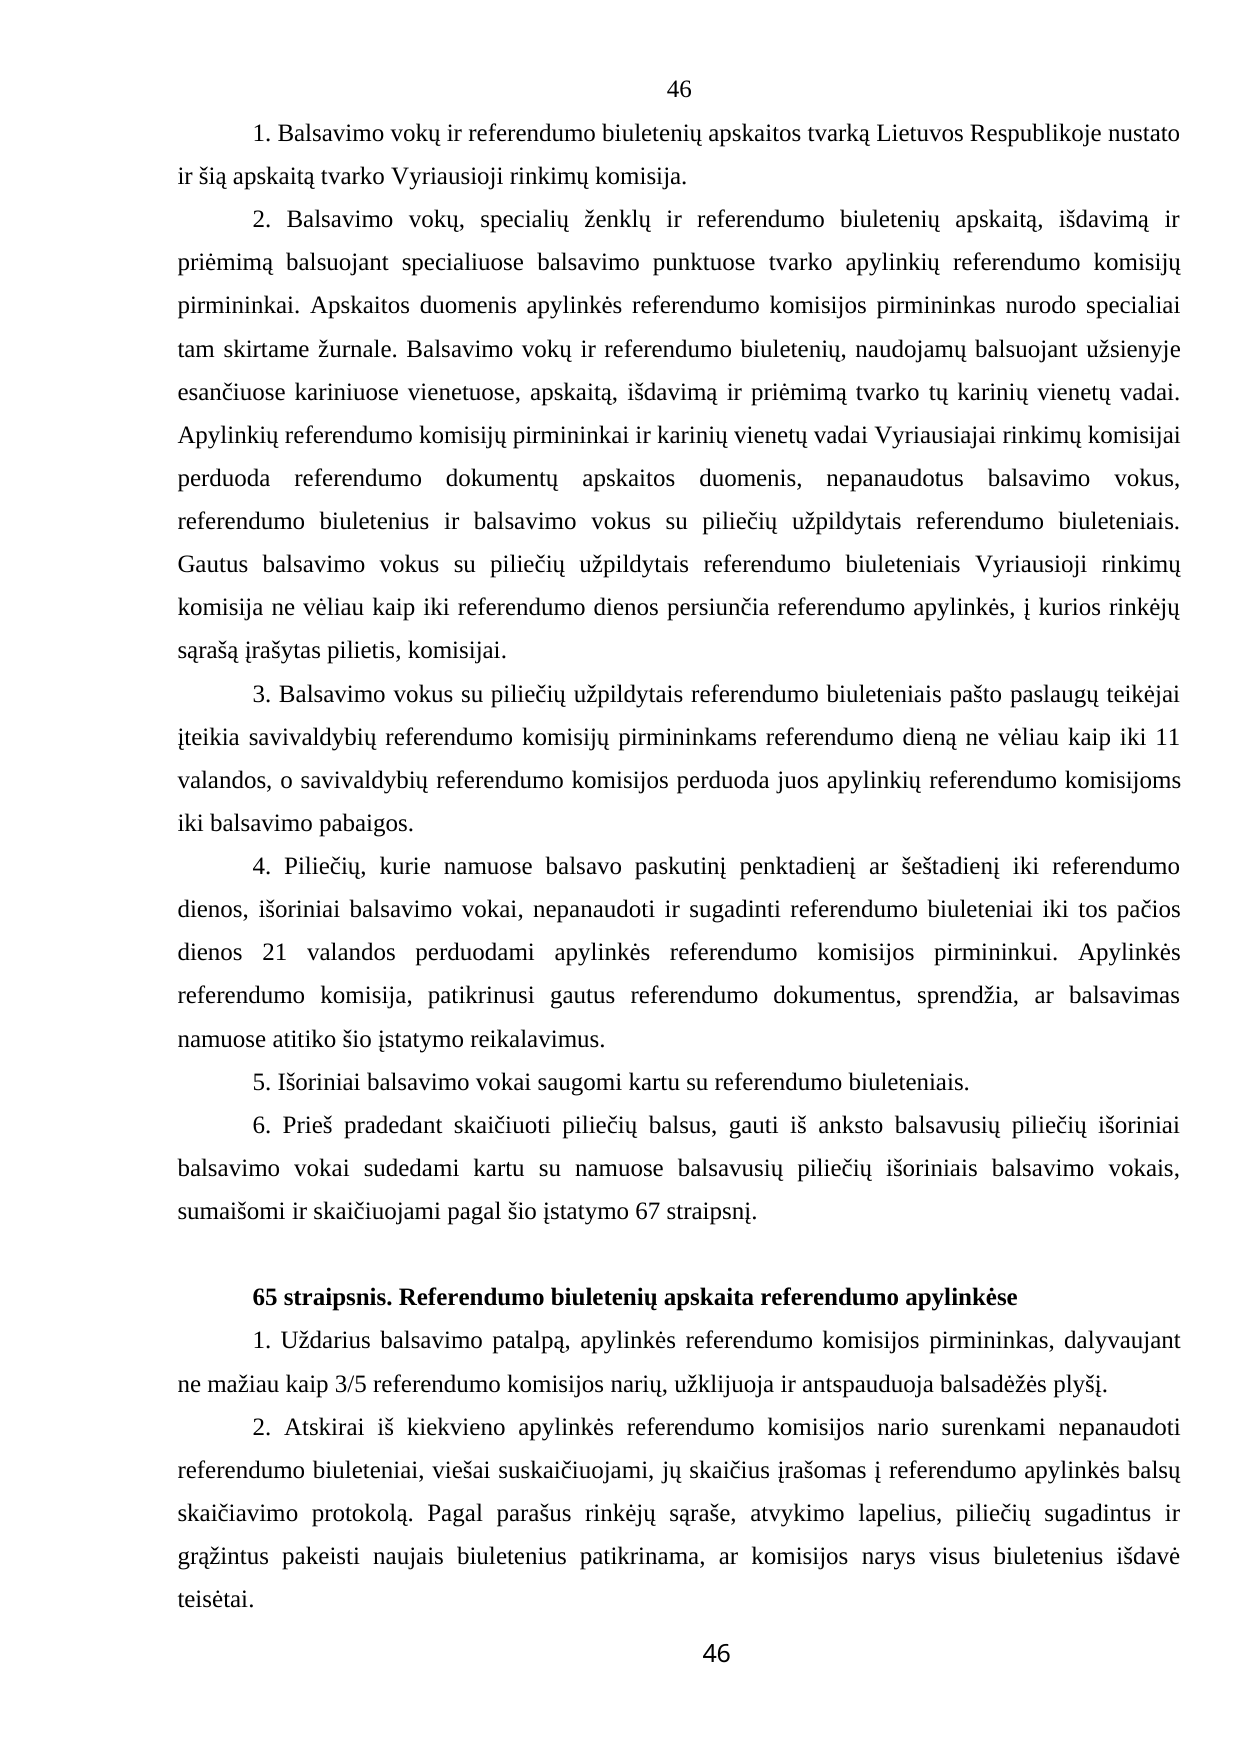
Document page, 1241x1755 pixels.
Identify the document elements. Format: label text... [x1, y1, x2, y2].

text 5. Išoriniai balsavimo vokai saugomi kartu su referendumo biuleteniais. [177, 1067, 1181, 1096]
text 1. Uždarius balsavimo patalpą, apylinkės referendumo komisijos pirmininkas, dalyvaujant ne mažiau kaip 3/5 referendumo komisijos narių, užklijuoja ir antspauduoja balsadėžės plyšį. [177, 1326, 1181, 1397]
text 3. Balsavimo vokus su piliečių užpildytais referendumo biuleteniais pašto paslaugų teikėjai įteikia savivaldybių referendumo komisijų pirmininkams referendumo dieną ne vėliau kaip iki 11 valandos, o savivaldybių referendumo komisijos perduoda juos apylinkių referendumo komisijoms iki balsavimo pabaigos. [177, 679, 1181, 837]
text 6. Prieš pradedant skaičiuoti piliečių balsus, gauti iš anksto balsavusių piliečių išoriniai balsavimo vokai sudedami kartu su namuose balsavusių piliečių išoriniais balsavimo vokais, sumaišomi ir skaičiuojami pagal šio įstatymo 67 straipsnį. [177, 1110, 1181, 1225]
text 4. Piliečių, kurie namuose balsavo paskutinį penktadienį ar šeštadienį iki referendumo dienos, išoriniai balsavimo vokai, nepanaudoti ir sugadinti referendumo biuleteniai iki tos pačios dienos 21 valandos perduodami apylinkės referendumo komisijos pirmininkui. Apylinkės referendumo komisija, patikrinusi gautus referendumo dokumentus, sprendžia, ar balsavimas namuose atitiko šio įstatymo reikalavimus. [177, 851, 1181, 1052]
text 2. Balsavimo vokų, specialių ženklų ir referendumo biuletenių apskaitą, išdavimą ir priėmimą balsuojant specialiuose balsavimo punktuose tvarko apylinkių referendumo komisijų pirmininkai. Apskaitos duomenis apylinkės referendumo komisijos pirmininkas nurodo specialiai tam skirtame žurnale. Balsavimo vokų ir referendumo biuletenių, naudojamų balsuojant užsienyje esančiuose kariniuose vienetuose, apskaitą, išdavimą ir priėmimą tvarko tų karinių vienetų vadai. Apylinkių referendumo komisijų pirmininkai ir karinių vienetų vadai Vyriausiajai rinkimų komisijai perduoda referendumo dokumentų apskaitos duomenis, nepanaudotus balsavimo vokus, referendumo biuletenius ir balsavimo vokus su piliečių užpildytais referendumo biuleteniais. Gautus balsavimo vokus su piliečių užpildytais referendumo biuleteniais Vyriausioji rinkimų komisija ne vėliau kaip iki referendumo dienos persiunčia referendumo apylinkės, į kurios rinkėjų sąrašą įrašytas pilietis, komisijai. [177, 204, 1181, 664]
text 2. Atskirai iš kiekvieno apylinkės referendumo komisijos nario surenkami nepanaudoti referendumo biuleteniai, viešai suskaičiuojami, jų skaičius įrašomas į referendumo apylinkės balsų skaičiavimo protokolą. Pagal parašus rinkėjų sąraše, atvykimo lapelius, piliečių sugadintus ir grąžintus pakeisti naujais biuletenius patikrinama, ar komisijos narys visus biuletenius išdavė teisėtai. [177, 1412, 1181, 1613]
text 65 straipsnis. Referendumo biuletenių apskaita referendumo apylinkėse [177, 1282, 1181, 1311]
text 1. Balsavimo vokų ir referendumo biuletenių apskaitos tvarką Lietuvos Respublikoje nustato ir šią apskaitą tvarko Vyriausioji rinkimų komisija. [177, 118, 1181, 190]
